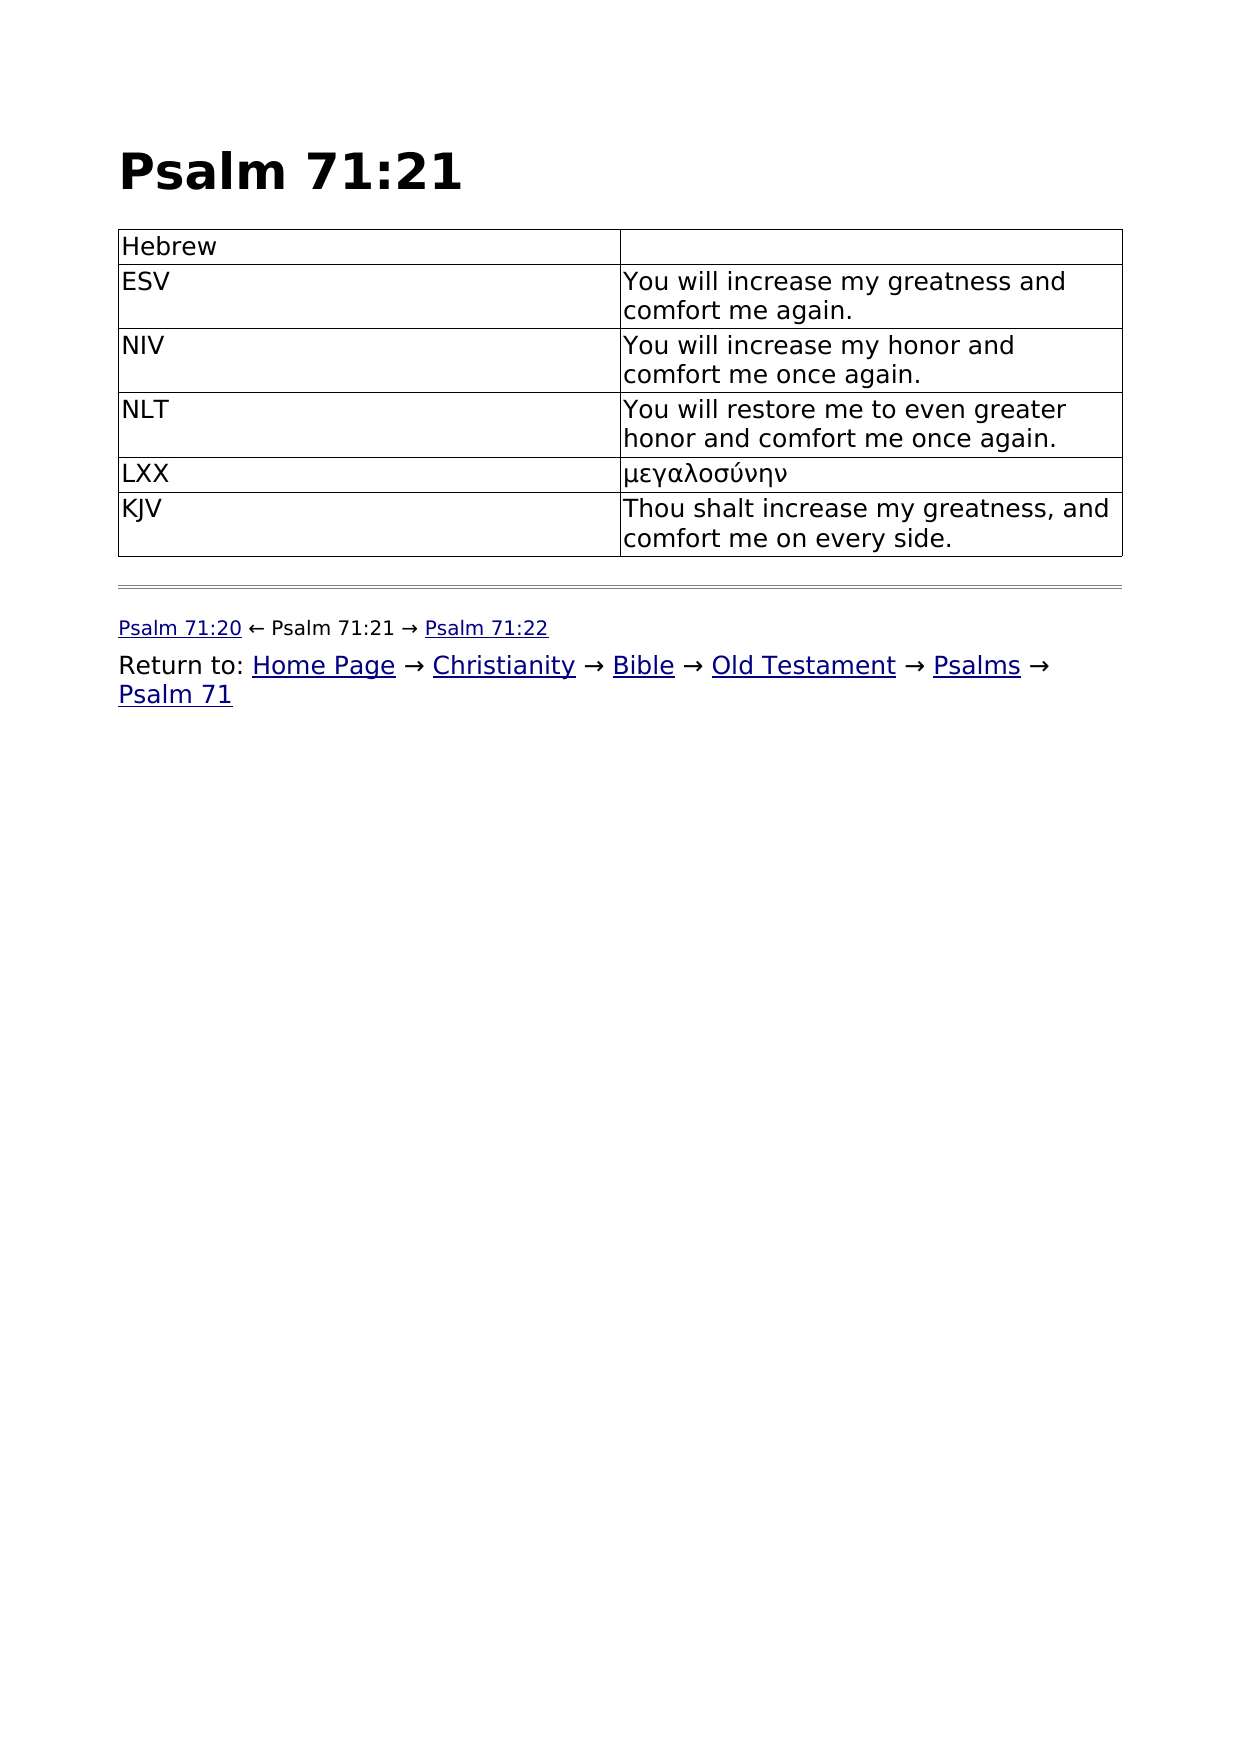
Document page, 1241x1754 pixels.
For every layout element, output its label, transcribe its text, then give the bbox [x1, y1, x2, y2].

table_cell LXX [119, 458, 620, 492]
subtitle Psalm 71:21 [118, 143, 1122, 201]
text Return to: Home Page → Christianity → Bible → Old Testament → Psalms → Psalm 71 [118, 651, 1122, 709]
table_cell You will restore me to even greater honor and comfort me once again. [621, 393, 1122, 457]
table_cell KJV [119, 493, 620, 556]
table_cell μεγαλοσύνην [621, 458, 1122, 492]
table_cell NLT [119, 393, 620, 457]
table_cell You will increase my greatness and comfort me again. [621, 265, 1122, 328]
table_cell ESV [119, 265, 620, 328]
table_cell Thou shalt increase my greatness, and comfort me on every side. [621, 493, 1122, 556]
text Psalm 71:20 ← Psalm 71:21 → Psalm 71:22 [118, 617, 1122, 651]
table_header [621, 230, 1122, 264]
table_header Hebrew [119, 230, 620, 264]
table_cell NIV [119, 329, 620, 392]
table_cell You will increase my honor and comfort me once again. [621, 329, 1122, 392]
